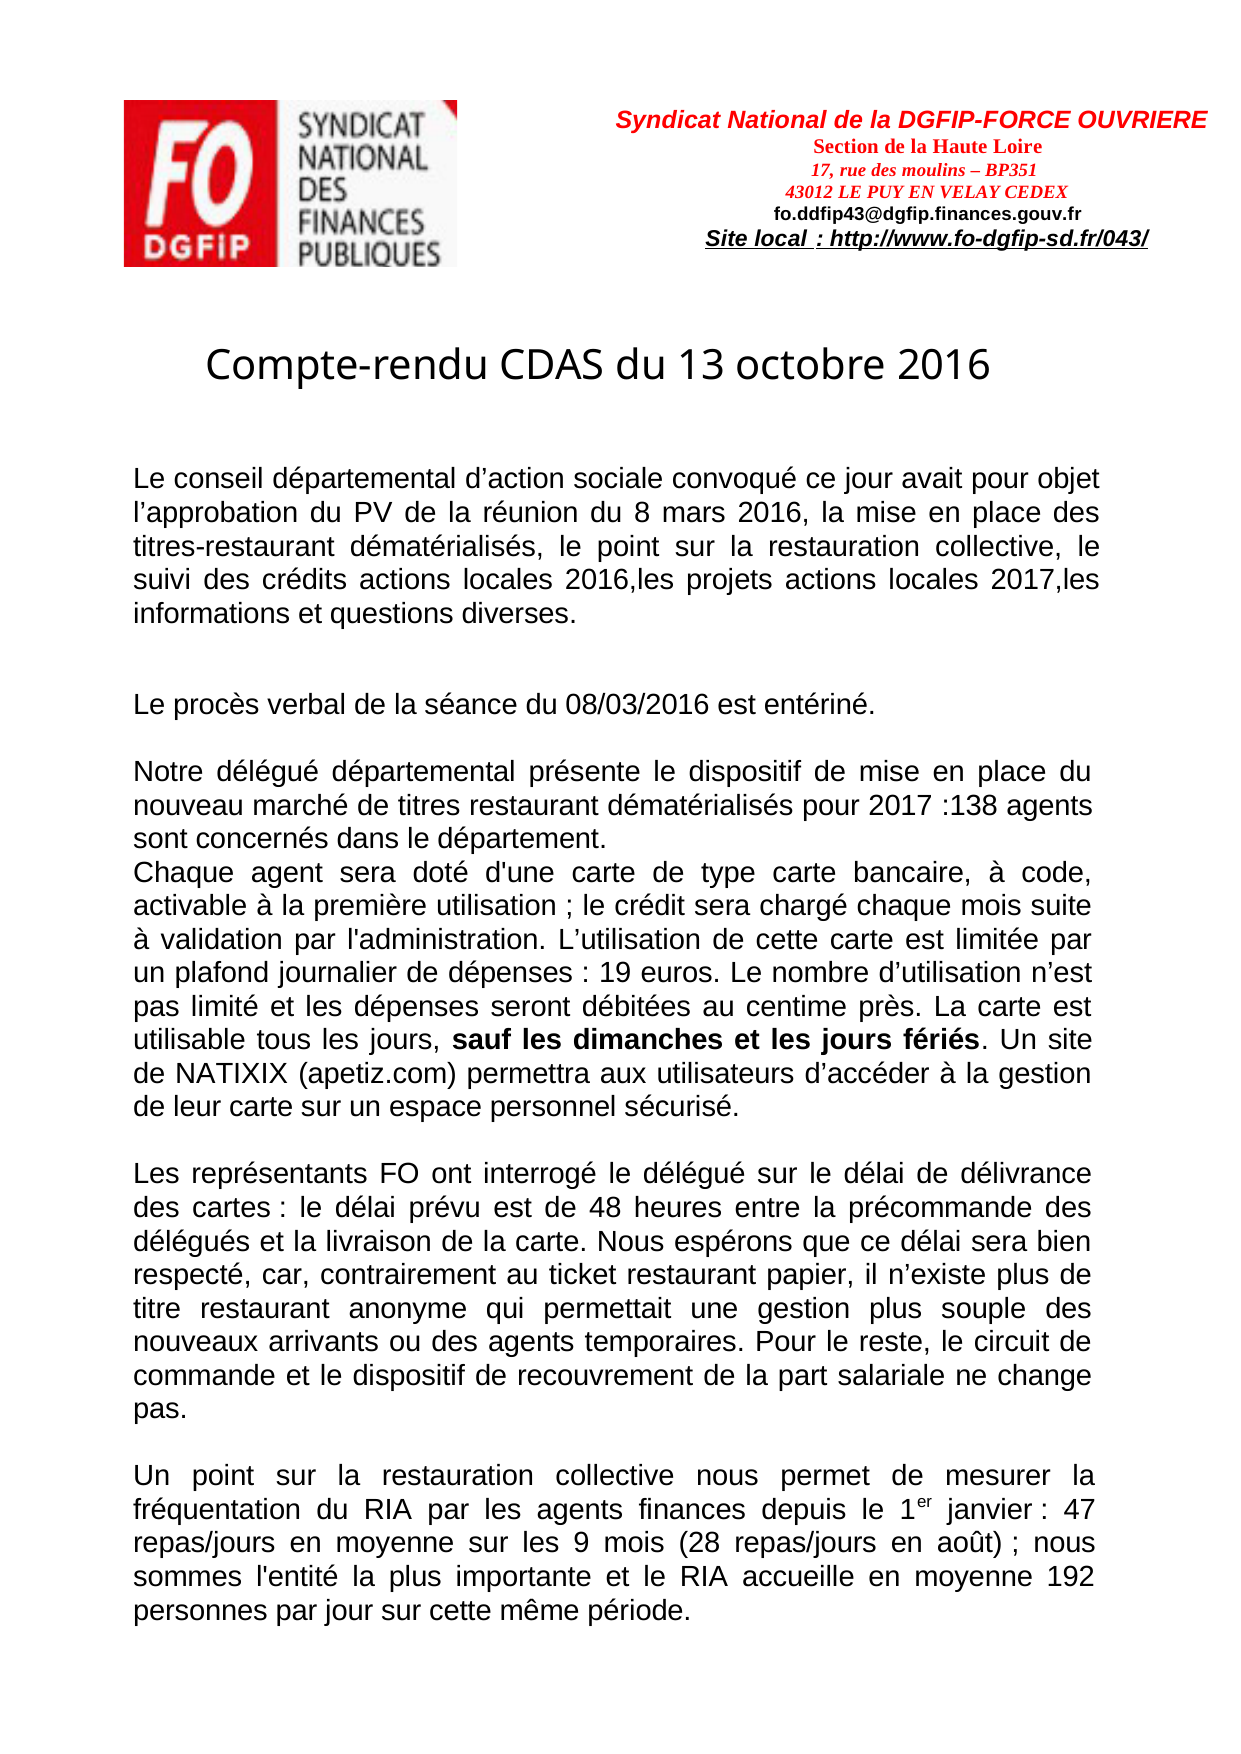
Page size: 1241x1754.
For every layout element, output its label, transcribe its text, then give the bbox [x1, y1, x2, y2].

text fo.ddfip43@dgfip.finances.gouv.fr [615, 202, 1240, 224]
text Syndicat National de la DGFIP-FORCE OUVRIERE [615, 105, 1240, 134]
text Les représentants FO ont interrogé le délégué sur le délai de délivrance des cartes : le délai prévu est de 48 heures entre la précommande des délégués et la livraison de la carte. Nous espérons que ce délai sera bien respecté, car, contrairement au ticket restaurant papier, il n’existe plus de titre restaurant anonyme qui permettait une gestion plus souple des nouveaux arrivants ou des agents temporaires. Pour le reste, le circuit de commande et le dispositif de recouvrement de la part salariale ne change pas. [133, 1156, 1093, 1425]
text Le procès verbal de la séance du 08/03/2016 est entériné. [133, 687, 1093, 720]
subtitle Compte-rendu CDAS du 13 octobre 2016 [74, 335, 1122, 391]
text Notre délégué départemental présente le dispositif de mise en place du nouveau marché de titres restaurant dématérialisés pour 2017 :138 agents sont concernés dans le département. [133, 754, 1093, 854]
text Chaque agent sera doté d'une carte de type carte bancaire, à code, activable à la première utilisation ; le crédit sera chargé chaque mois suite à validation par l'administration. L’utilisation de cette carte est limitée par un plafond journalier de dépenses : 19 euros. Le nombre d’utilisation n’est pas limité et les dépenses seront débitées au centime près. La carte est utilisable tous les jours, sauf les dimanches et les jours fériés. Un site de NATIXIX (apetiz.com) permettra aux utilisateurs d’accéder à la gestion de leur carte sur un espace personnel sécurisé. [133, 854, 1093, 1123]
text Section de la Haute Loire [615, 134, 1240, 158]
text Le conseil départemental d’action sociale convoqué ce jour avait pour objet l’approbation du PV de la réunion du 8 mars 2016, la mise en place des titres-restaurant dématérialisés, le point sur la restauration collective, le suivi des crédits actions locales 2016,les projets actions locales 2017,les informations et questions diverses. [133, 461, 1101, 629]
text Un point sur la restauration collective nous permet de mesurer la fréquentation du RIA par les agents finances depuis le 1er janvier : 47 repas/jours en moyenne sur les 9 mois (28 repas/jours en août) ; nous sommes l'entité la plus importante et le RIA accueille en moyenne 192 personnes par jour sur cette même période. [133, 1458, 1096, 1626]
subtitle Site local : http://www.fo-dgfip-sd.fr/043/ [615, 224, 1240, 251]
text 43012 LE PUY EN VELAY CEDEX [615, 180, 1240, 202]
text 17, rue des moulins – BP351 [615, 158, 1240, 180]
